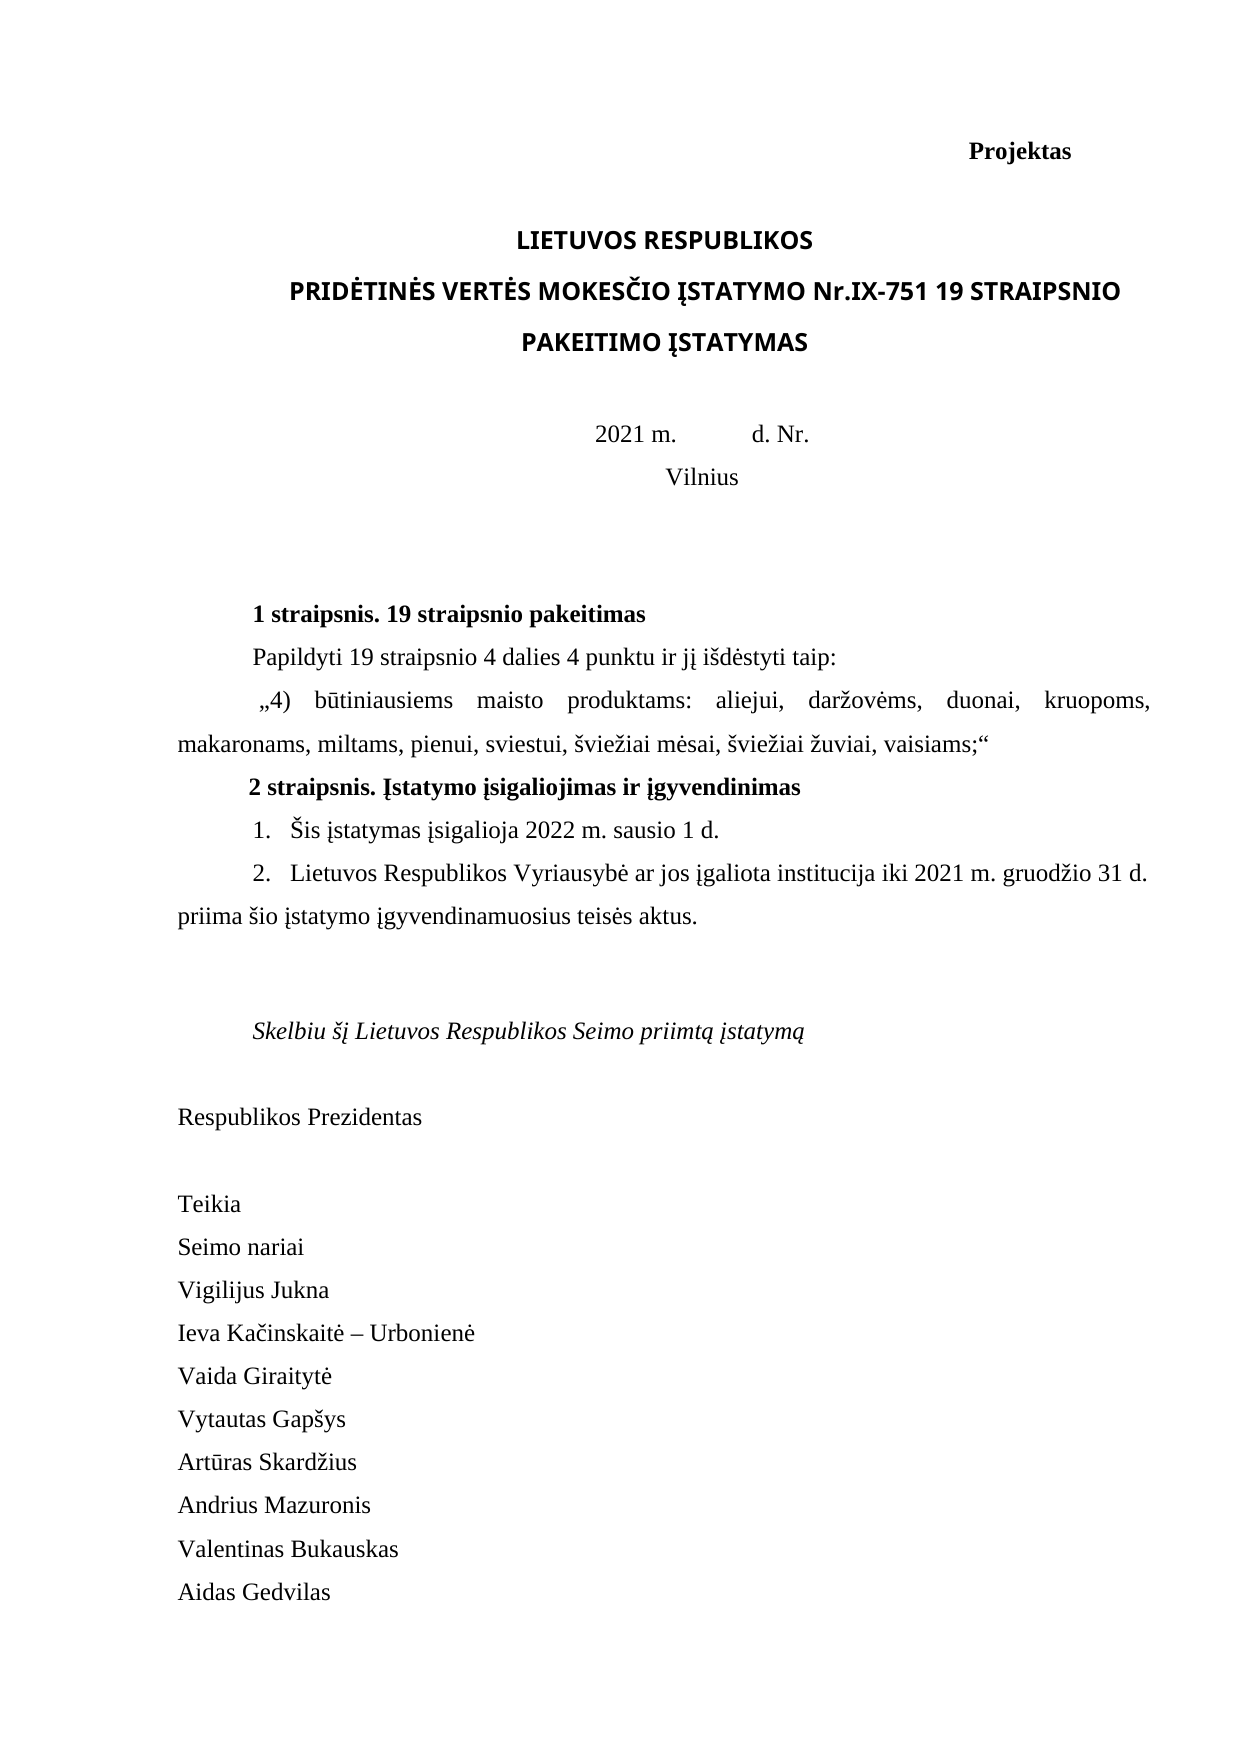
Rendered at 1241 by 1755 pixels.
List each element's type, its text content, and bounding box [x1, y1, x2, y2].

text Seimo nariai [177, 1232, 1152, 1261]
text Vigilijus Jukna [177, 1275, 1152, 1304]
text LIETUVOS RESPUBLIKOS [177, 223, 1152, 257]
text Vilnius [177, 462, 1152, 491]
text Vaida Giraitytė [177, 1361, 1152, 1390]
text 1 straipsnis. 19 straipsnio pakeitimas [177, 599, 1152, 628]
text 2021 m. d. Nr. [177, 419, 1152, 448]
text Skelbiu šį Lietuvos Respublikos Seimo priimtą įstatymą [177, 1016, 1152, 1045]
text PRIDĖTINĖS VERTĖS MOKESČIO ĮSTATYMO Nr.IX-751 19 STRAIPSNIO PAKEITIMO ĮSTATYMAS [177, 274, 1152, 359]
text Aidas Gedvilas [177, 1577, 1152, 1606]
text Respublikos Prezidentas [177, 1102, 1152, 1131]
text Projektas [582, 136, 1152, 165]
text Artūras Skardžius [177, 1447, 1152, 1476]
text 2 straipsnis. Įstatymo įsigaliojimas ir įgyvendinimas [177, 772, 1152, 801]
text Andrius Mazuronis [177, 1491, 1152, 1519]
text Valentinas Bukauskas [177, 1534, 1152, 1562]
text „4) būtiniausiems maisto produktams: aliejui, daržovėms, duonai, kruopoms, makaronams, miltams, pienui, sviestui, šviežiai mėsai, šviežiai žuviai, vaisiams;“ [177, 686, 1152, 757]
text Teikia [177, 1189, 1152, 1217]
text 1. Šis įstatymas įsigalioja 2022 m. sausio 1 d. [252, 815, 1152, 844]
text 2. Lietuvos Respublikos Vyriausybė ar jos įgaliota institucija iki 2021 m. gruodžio 31 d. priima šio įstatymo įgyvendinamuosius teisės aktus. [177, 858, 1152, 930]
text Vytautas Gapšys [177, 1404, 1152, 1433]
text Papildyti 19 straipsnio 4 dalies 4 punktu ir jį išdėstyti taip: [177, 642, 1152, 671]
text Ieva Kačinskaitė – Urbonienė [177, 1318, 1152, 1347]
